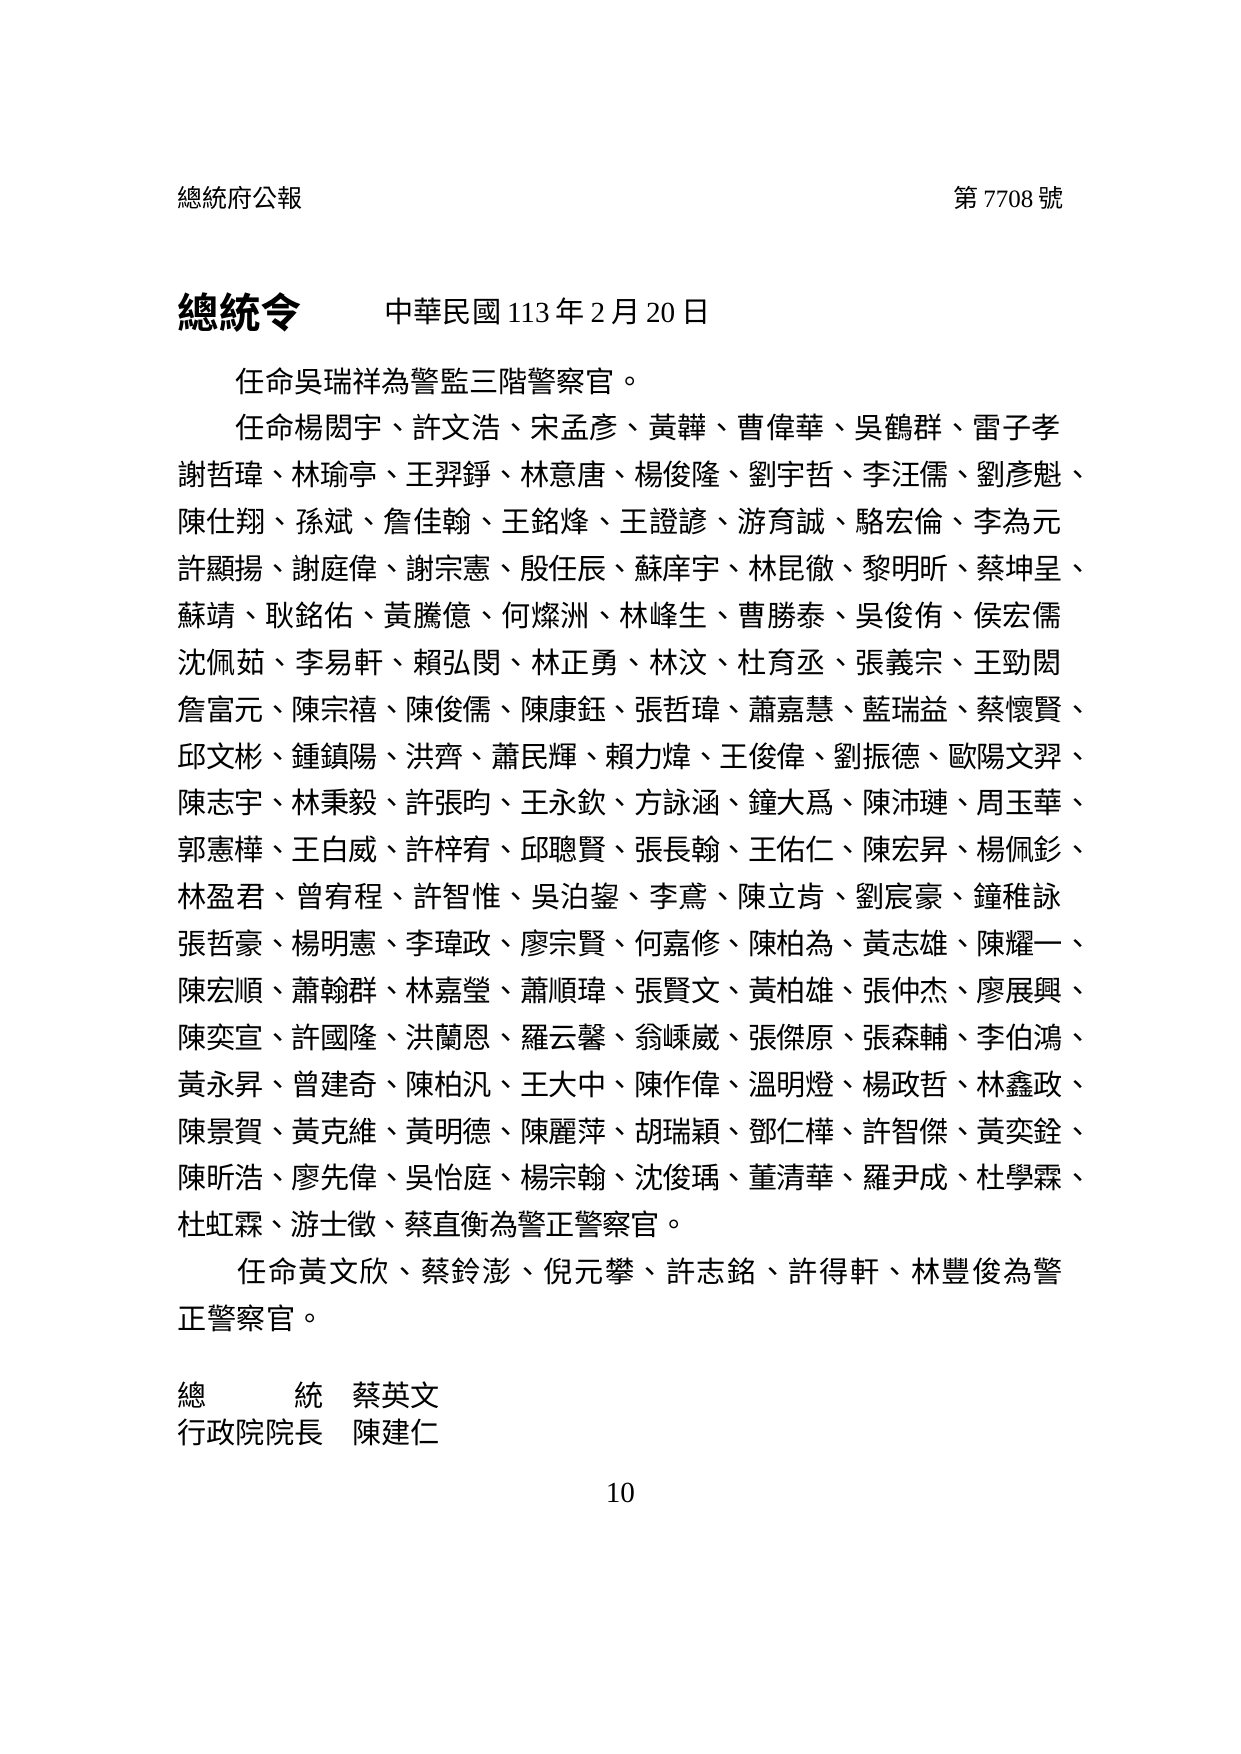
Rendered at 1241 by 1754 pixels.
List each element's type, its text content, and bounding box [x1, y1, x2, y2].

text 任命楊閎宇、許文浩、宋孟彥、黃韡、曹偉華、吳鶴群、雷子孝、謝哲瑋、林瑜亭、王羿錚、林意唐、楊俊隆、劉宇哲、李汪儒、劉彥魁、陳仕翔、孫斌、詹佳翰、王銘烽、王證諺、游育誠、駱宏倫、李為元、許顯揚、謝庭偉、謝宗憲、殷任辰、蘇庠宇、林昆徹、黎明昕、蔡坤呈、蘇靖、耿銘佑、黃騰億、何燦洲、林峰生、曹勝泰、吳俊侑、侯宏儒、沈佩茹、李易軒、賴弘閔、林正勇、林汶、杜育丞、張義宗、王勁閎、詹富元、陳宗禧、陳俊儒、陳康鈺、張哲瑋、蕭嘉慧、藍瑞益、蔡懷賢、邱文彬、鍾鎮陽、洪齊、蕭民輝、賴力煒、王俊偉、劉振德、歐陽文羿、陳志宇、林秉毅、許張昀、王永欽、方詠涵、鐘大爲、陳沛璉、周玉華、郭憲樺、王白威、許梓宥、邱聰賢、張長翰、王佑仁、陳宏昇、楊佩釤、林盈君、曾宥程、許智惟、吳泊鋆、李鳶、陳立肯、劉宸豪、鐘稚詠、張哲豪、楊明憲、李瑋政、廖宗賢、何嘉修、陳柏為、黃志雄、陳耀一、陳宏順、蕭翰群、林嘉瑩、蕭順瑋、張賢文、黃柏雄、張仲杰、廖展興、陳奕宣、許國隆、洪蘭恩、羅云馨、翁嵊崴、張傑原、張森輔、李伯鴻、黃永昇、曾建奇、陳柏汎、王大中、陳作偉、溫明燈、楊政哲、林鑫政、陳景賀、黃克維、黃明德、陳麗萍、胡瑞穎、鄧仁樺、許智傑、黃奕銓、陳昕浩、廖先偉、吳怡庭、楊宗翰、沈俊瑀、董清華、羅尹成、杜學霖、杜虹霖、游士徵、蔡直衡為警正警察官。 [177, 401, 1063, 1245]
text 任命吳瑞祥為警監三階警察官。 [177, 354, 1063, 401]
table_header 中華民國113年2月20日 [381, 266, 877, 354]
table_header 總統令 [174, 266, 381, 354]
text 任命黃文欣、蔡鈴澎、倪元攀、許志銘、許得軒、林豐俊為警正警察官。 [177, 1245, 1063, 1339]
text 總 統 蔡英文 行政院院長 陳建仁 [177, 1376, 1063, 1451]
